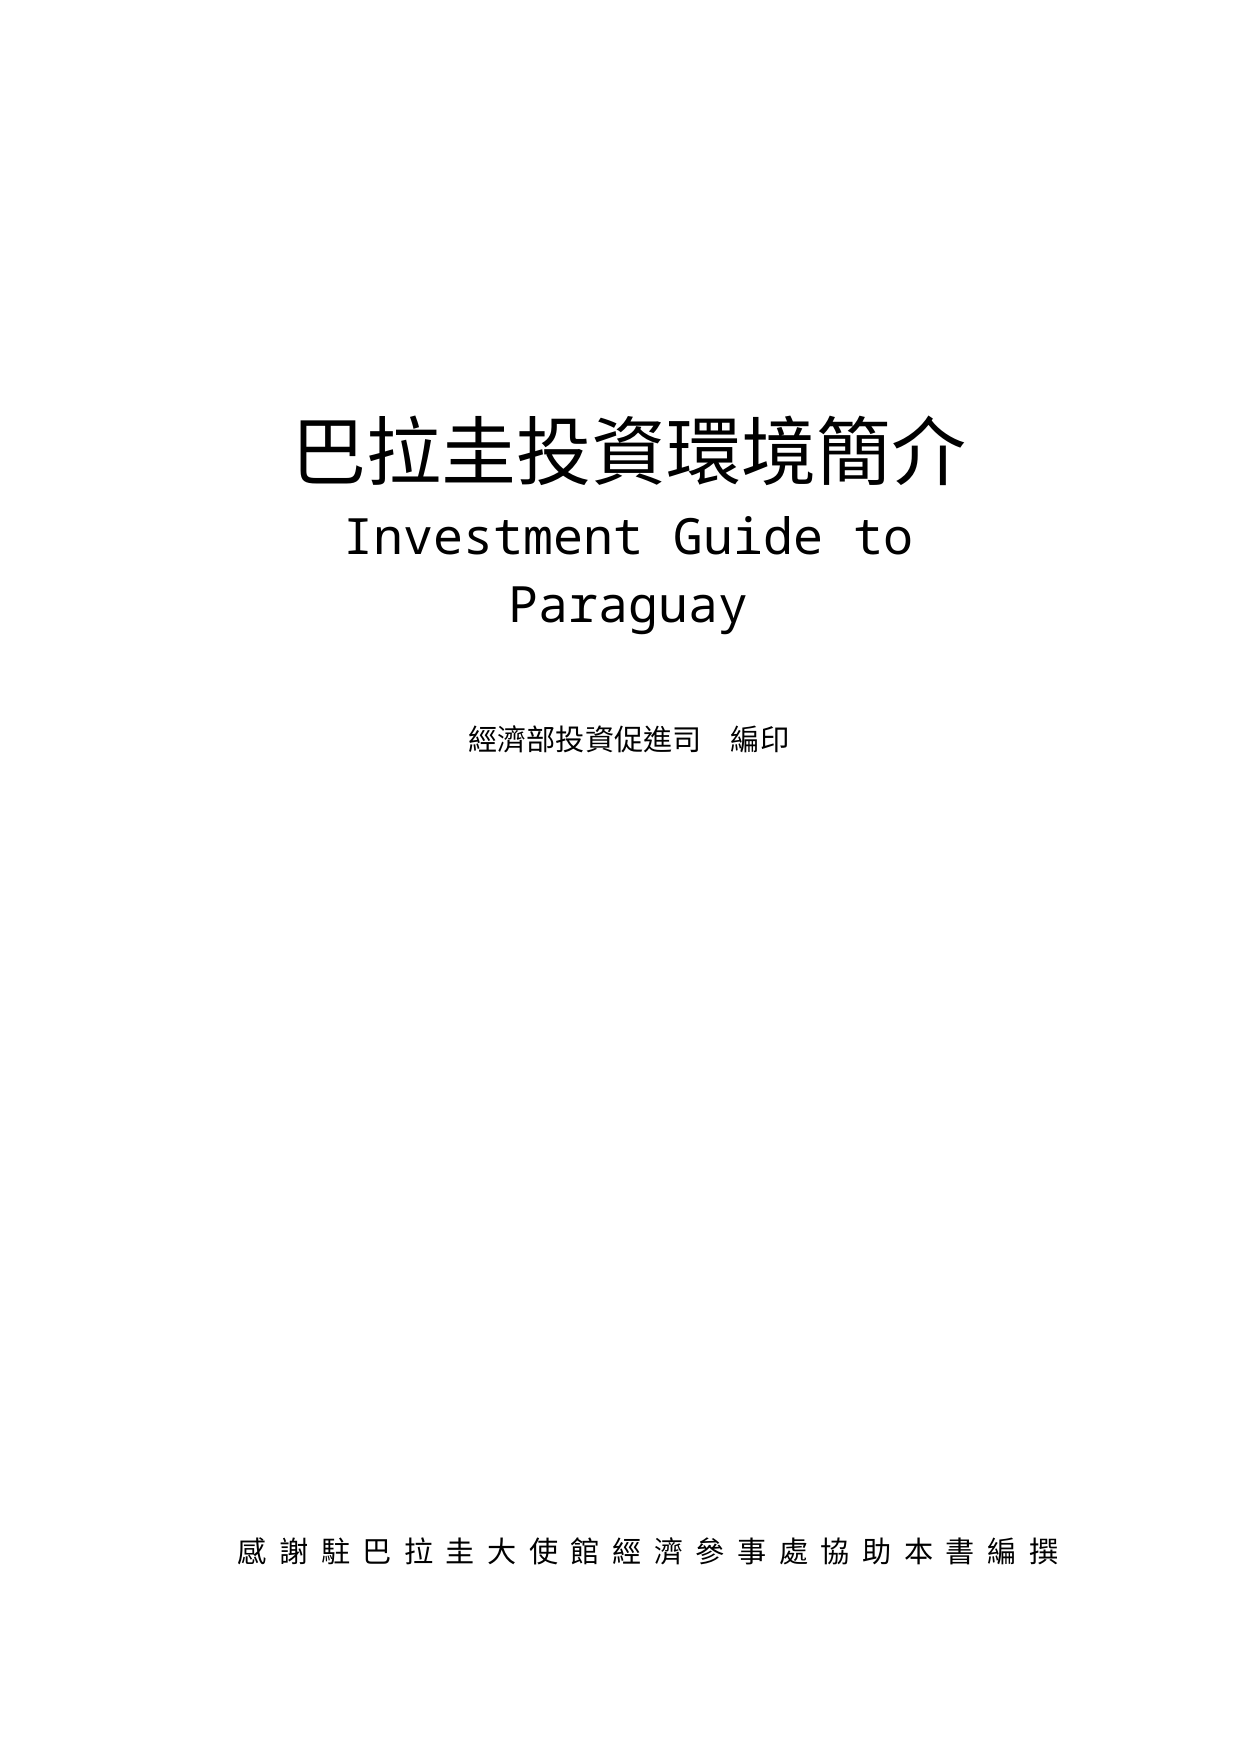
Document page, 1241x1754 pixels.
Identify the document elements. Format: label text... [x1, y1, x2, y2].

table_header [183, 258, 1074, 392]
table_cell 巴拉圭投資環境簡介 Investment Guide to Paraguay [183, 392, 1074, 637]
table_cell 感謝駐巴拉圭大使館經濟參事處協助本書編撰 [183, 1474, 1074, 1570]
table_cell 經濟部投資促進司 編印 [183, 637, 1074, 1474]
